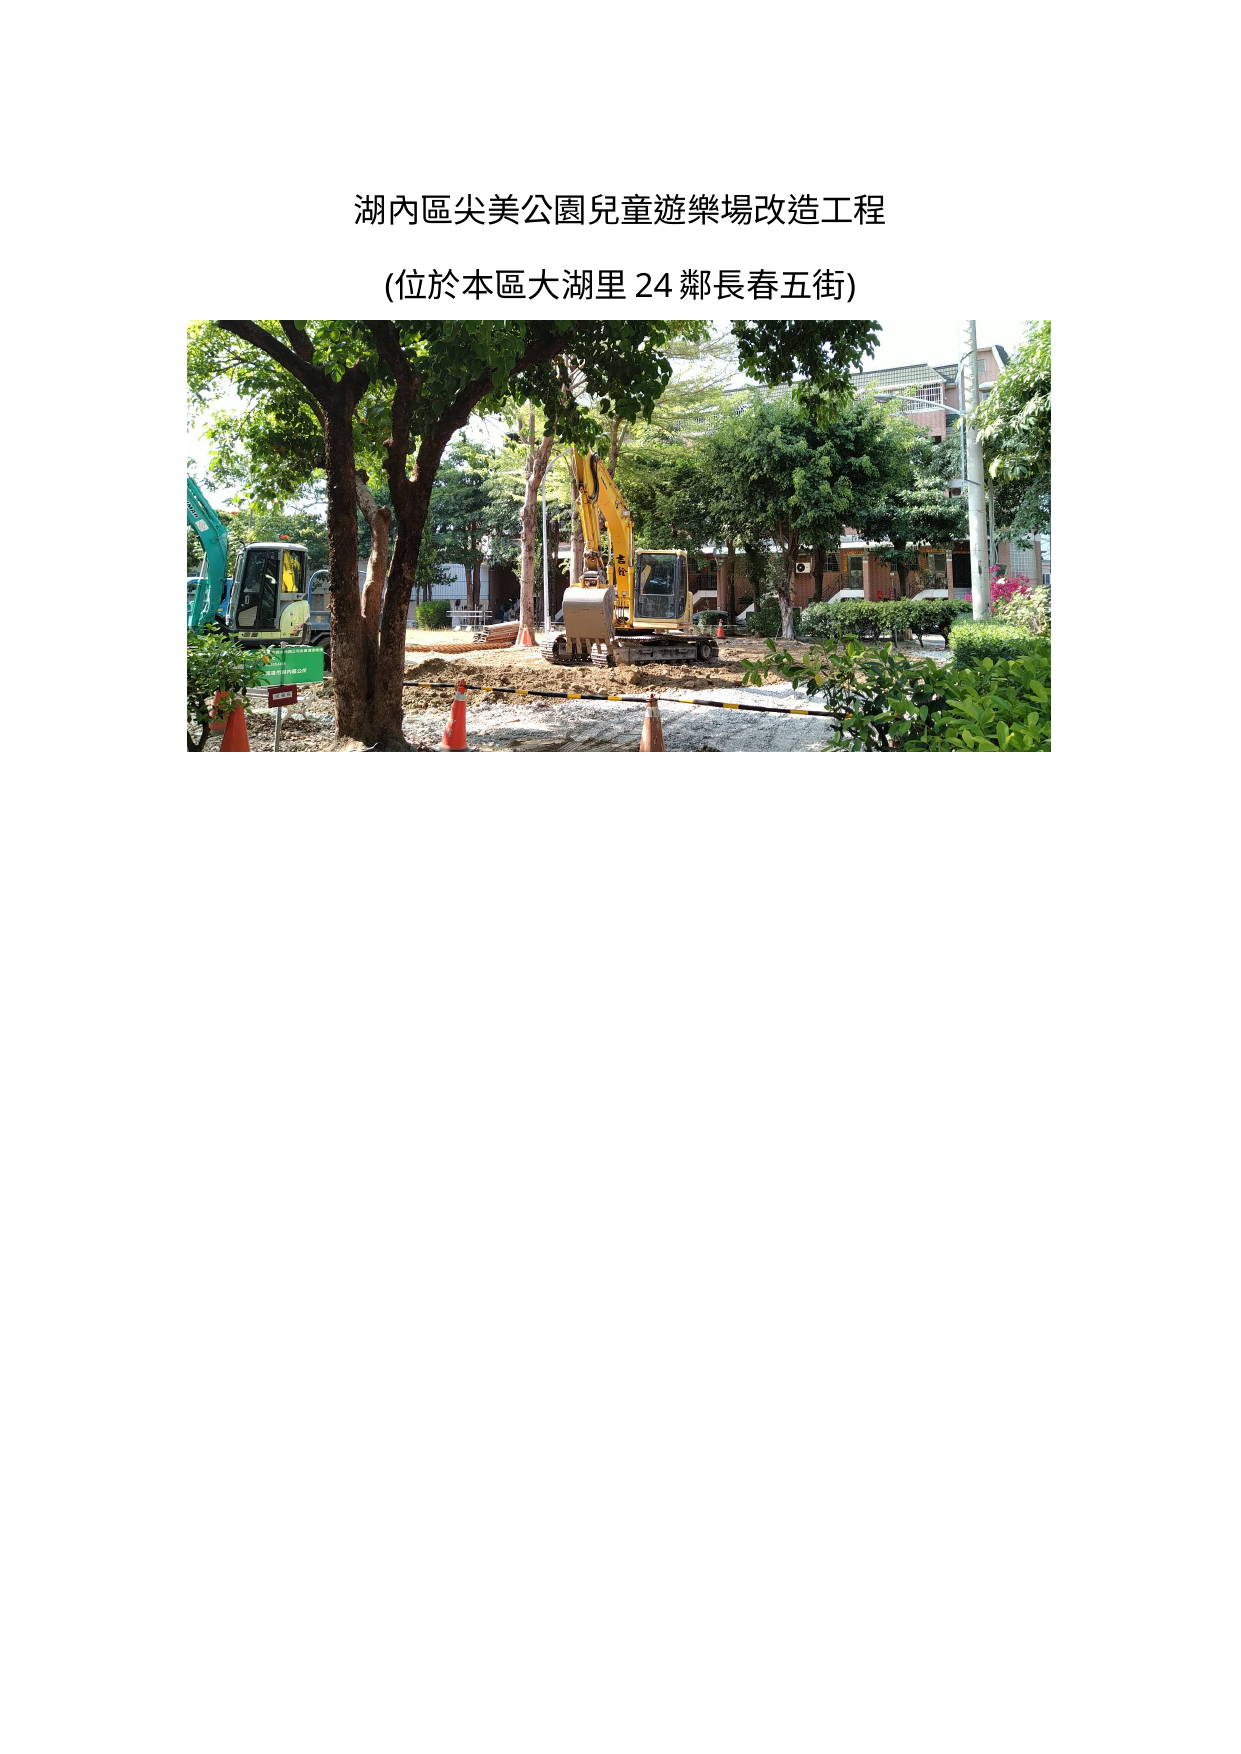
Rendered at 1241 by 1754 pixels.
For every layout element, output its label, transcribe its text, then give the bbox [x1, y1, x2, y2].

picture [187, 320, 1051, 752]
text 湖內區尖美公園兒童遊樂場改造工程 [187, 164, 1053, 239]
text (位於本區大湖里24鄰長春五街) [187, 239, 1053, 314]
